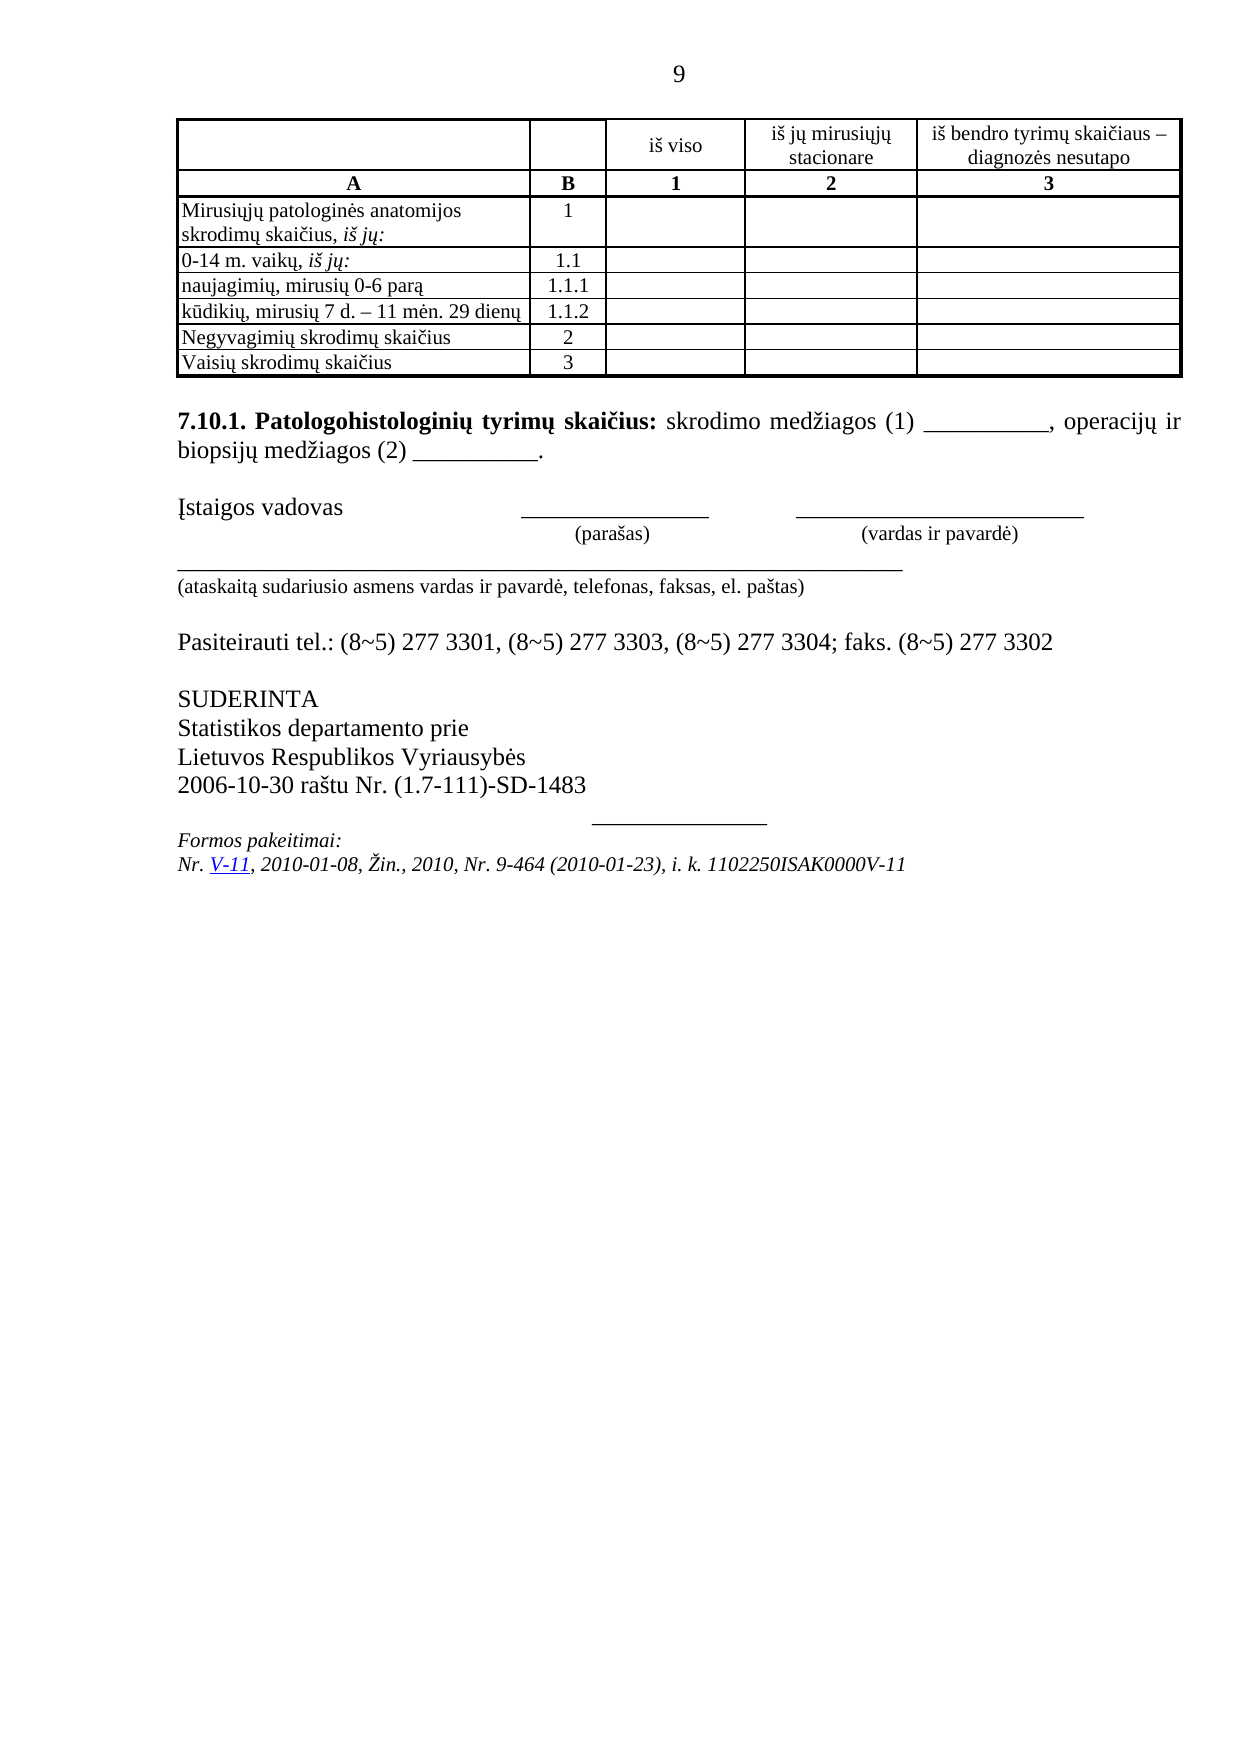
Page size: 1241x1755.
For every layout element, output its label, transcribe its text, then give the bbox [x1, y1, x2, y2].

text (ataskaitą sudariusio asmens vardas ir pavardė, telefonas, faksas, el. paštas) [177, 574, 1181, 598]
table_cell B [531, 171, 605, 195]
table_cell [607, 325, 744, 349]
table_cell naujagimių, mirusių 0-6 parą [179, 273, 529, 297]
text ______________ [177, 799, 1181, 828]
table_cell 1 [607, 171, 744, 195]
text SUDERINTA [177, 684, 1181, 713]
table_cell [918, 248, 1179, 272]
text 7.10.1. Patologohistologinių tyrimų skaičius: skrodimo medžiagos (1) __________, operacijų ir biopsijų medžiagos (2) __________. [177, 406, 1181, 464]
table_cell [607, 198, 744, 246]
table_cell [746, 350, 916, 374]
text Pasiteirauti tel.: (8~5) 277 3301, (8~5) 277 3303, (8~5) 277 3304; faks. (8~5) 277 3302 [177, 627, 1181, 656]
table_cell [746, 248, 916, 272]
table_cell [918, 273, 1179, 297]
text Įstaigos vadovas _______________ _______________________ [177, 492, 1181, 521]
table_cell 1.1.1 [531, 273, 605, 297]
table_cell [746, 273, 916, 297]
table_cell 1 [531, 198, 605, 246]
table_cell [607, 248, 744, 272]
text Nr. V-11, 2010-01-08, Žin., 2010, Nr. 9-464 (2010-01-23), i. k. 1102250ISAK0000V-11 [177, 852, 1181, 876]
text __________________________________________________________ [177, 545, 1181, 574]
table_cell kūdikių, mirusių 7 d. – 11 mėn. 29 dienų [179, 299, 529, 323]
table_cell 1.1.2 [531, 299, 605, 323]
table_cell 2 [746, 171, 916, 195]
table_cell iš viso [607, 120, 744, 169]
table_cell [918, 299, 1179, 323]
text (parašas) (vardas ir pavardė) [177, 521, 1181, 545]
table_cell 0-14 m. vaikų, iš jų: [179, 248, 529, 272]
table_header [531, 121, 605, 169]
table_cell [918, 350, 1179, 374]
text Statistikos departamento prie [177, 713, 1181, 742]
table_cell 3 [918, 171, 1179, 195]
table_cell 3 [531, 350, 605, 374]
text Formos pakeitimai: [177, 828, 1181, 852]
table_cell [746, 299, 916, 323]
table_header [179, 121, 529, 169]
table_cell [607, 273, 744, 297]
table_cell Negyvagimių skrodimų skaičius [179, 325, 529, 349]
table_cell [746, 325, 916, 349]
table_cell A [179, 171, 529, 195]
table_cell 2 [531, 325, 605, 349]
table_cell 1.1 [531, 248, 605, 272]
text 2006-10-30 raštu Nr. (1.7-111)-SD-1483 [177, 771, 1181, 799]
table_cell iš bendro tyrimų skaičiaus – diagnozės nesutapo [918, 120, 1179, 169]
table_cell iš jų mirusiųjų stacionare [746, 120, 916, 169]
table_cell [607, 350, 744, 374]
text Lietuvos Respublikos Vyriausybės [177, 742, 1181, 771]
table_cell [607, 299, 744, 323]
table_cell [746, 198, 916, 246]
table_cell [918, 325, 1179, 349]
table_cell [918, 198, 1179, 246]
table_cell Mirusiųjų patologinės anatomijos skrodimų skaičius, iš jų: [179, 198, 529, 246]
table_cell Vaisių skrodimų skaičius [179, 350, 529, 374]
